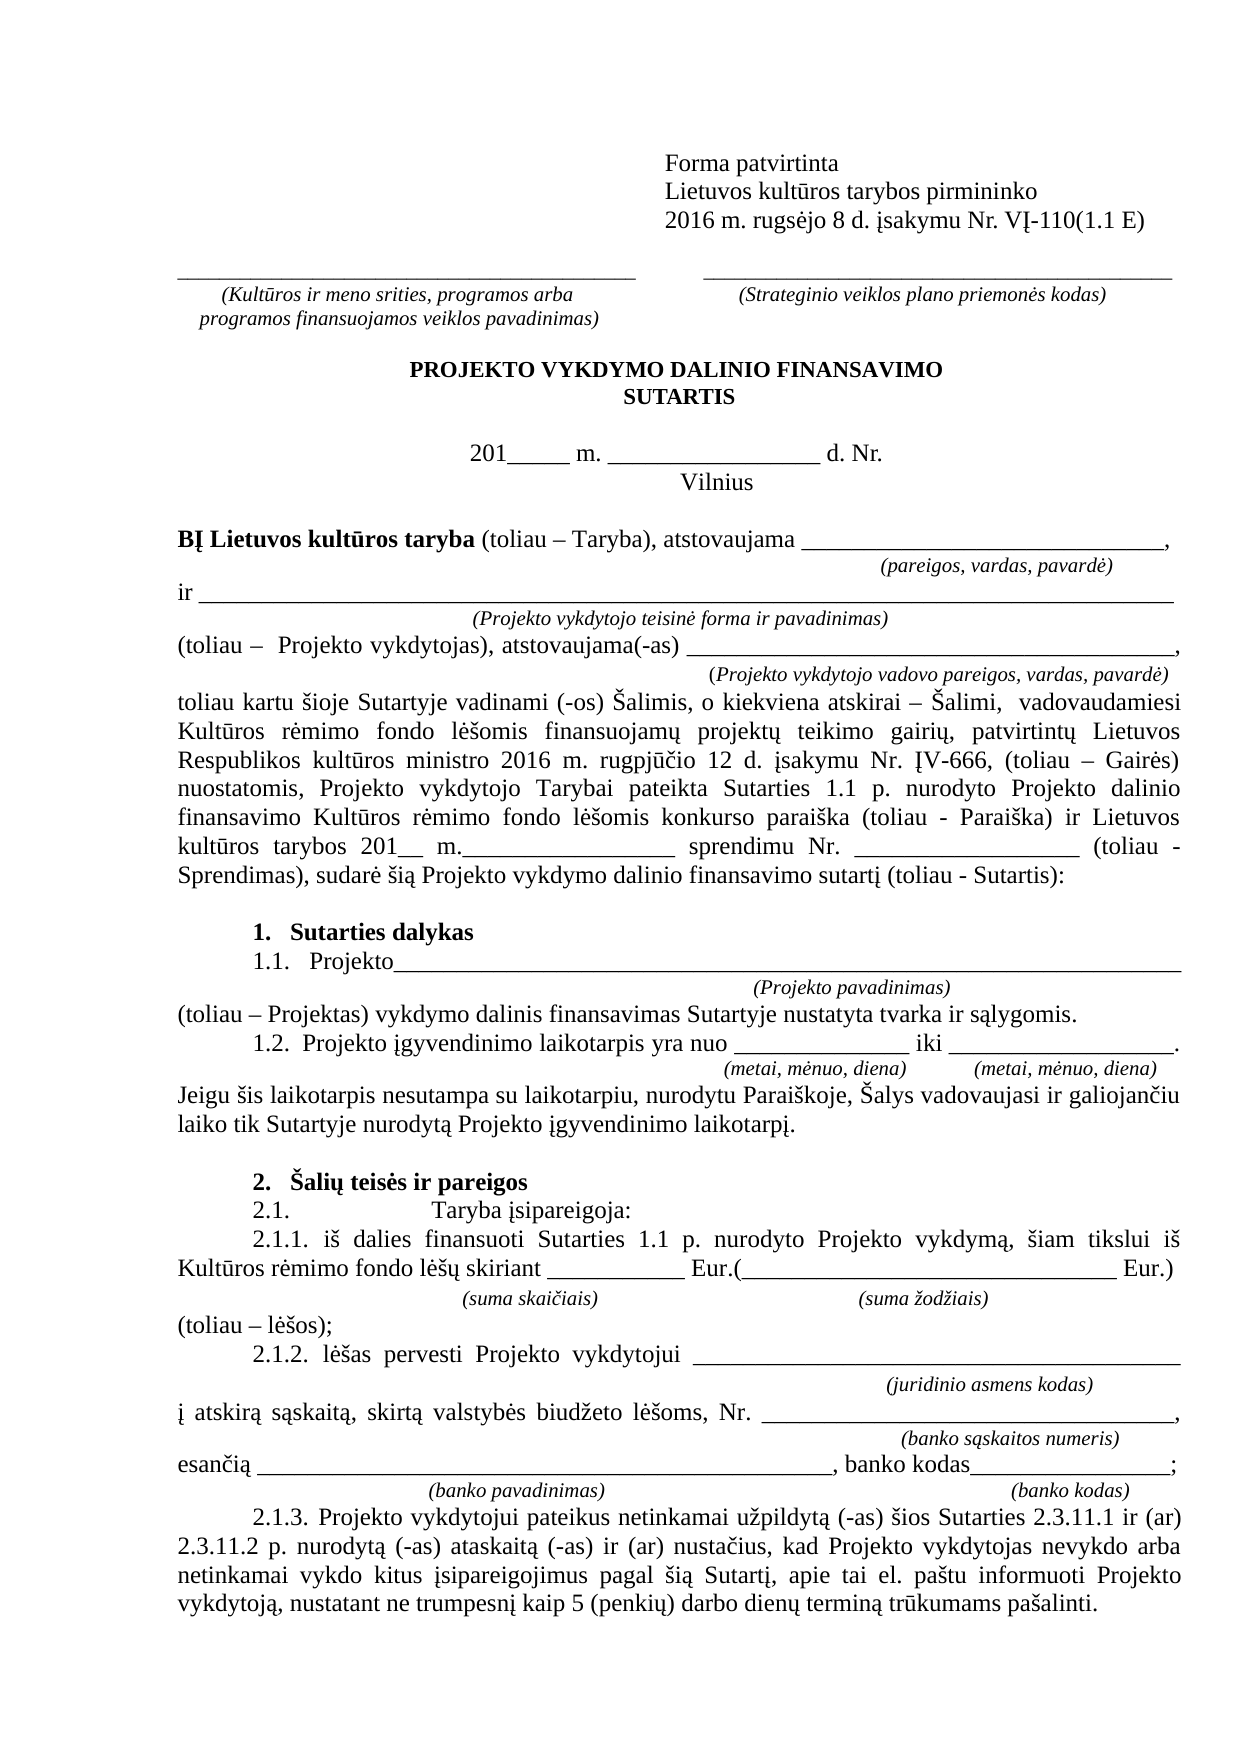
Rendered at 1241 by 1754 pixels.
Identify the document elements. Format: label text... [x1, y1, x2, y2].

text (suma skaičiais) (suma žodžiais) [252, 1282, 1181, 1310]
text BĮ Lietuvos kultūros taryba (toliau – Taryba), atstovaujama _____________________________, [177, 524, 1181, 553]
text (toliau – lėšos); [177, 1310, 1181, 1339]
text Lietuvos kultūros tarybos pirmininko [664, 176, 1181, 205]
text (toliau – Projektas) vykdymo dalinis finansavimas Sutartyje nustatyta tvarka ir sąlygomis. [177, 999, 1181, 1028]
text PROJEKTO VYKDYMO DALINIO FINANSAVIMO SUTARTIS [177, 356, 1181, 409]
text 2.1.3. Projekto vykdytojui pateikus netinkamai užpildytą (-as) šios Sutarties 2.3.11.1 ir (ar) 2.3.11.2 p. nurodytą (-as) ataskaitą (-as) ir (ar) nustačius, kad Projekto vykdytojas nevykdo arba netinkamai vykdo kitus įsipareigojimus pagal šią Sutartį, apie tai el. paštu informuoti Projekto vykdytoją, nustatant ne trumpesnį kaip 5 (penkių) darbo dienų terminą trūkumams pašalinti. [177, 1502, 1182, 1617]
text 2.1.2. lėšas pervesti Projekto vykdytojui _______________________________________ (juridinio asmens kodas) [252, 1339, 1181, 1397]
text 1. Sutarties dalykas [252, 917, 1181, 946]
text 2.1.1. iš dalies finansuoti Sutarties 1.1 p. nurodyto Projekto vykdymą, šiam tikslui iš Kultūros rėmimo fondo lėšų skiriant ___________ Eur.(______________________________ Eur.) [177, 1224, 1181, 1282]
text 201_____ m. _________________ d. Nr. [177, 438, 1181, 467]
text Jeigu šis laikotarpis nesutampa su laikotarpiu, nurodytu Paraiškoje, Šalys vadovaujasi ir galiojančiu laiko tik Sutartyje nurodytą Projekto įgyvendinimo laikotarpį. [177, 1080, 1181, 1138]
text programos finansuojamos veiklos pavadinimas) [177, 306, 1181, 330]
text toliau kartu šioje Sutartyje vadinami (-os) Šalimis, o kiekviena atskirai – Šalimi, vadovaudamiesi Kultūros rėmimo fondo lėšomis finansuojamų projektų teikimo gairių, patvirtintų Lietuvos Respublikos kultūros ministro 2016 m. rugpjūčio 12 d. įsakymu Nr. ĮV-666, (toliau – Gairės) nuostatomis, Projekto vykdytojo Tarybai pateikta Sutarties 1.1 p. nurodyto Projekto dalinio finansavimo Kultūros rėmimo fondo lėšomis konkurso paraiška (toliau - Paraiška) ir Lietuvos kultūros tarybos 201__ m._________________ sprendimu Nr. __________________ (toliau - Sprendimas), sudarė šią Projekto vykdymo dalinio finansavimo sutartį (toliau - Sutartis): [177, 687, 1181, 888]
text Forma patvirtinta [664, 148, 1181, 176]
text (Projekto vykdytojo teisinė forma ir pavadinimas) [192, 606, 1181, 630]
text 2. Šalių teisės ir pareigos [252, 1167, 1181, 1195]
text (pareigos, vardas, pavardė) [842, 553, 1181, 577]
text ir ______________________________________________________________________________ [177, 577, 1181, 606]
text 2016 m. rugsėjo 8 d. įsakymu Nr. VĮ-110(1.1 E) [177, 205, 1168, 234]
text 2.1. Taryba įsipareigoja: [252, 1195, 1181, 1224]
text ____________________________________________ _____________________________________________ [177, 258, 1181, 282]
text (toliau – Projekto vykdytojas), atstovaujama(-as) _______________________________________, (Projekto vykdytojo vadovo pareigos, vardas, pavardė) [177, 630, 1181, 687]
text (banko pavadinimas) (banko kodas) [428, 1478, 1181, 1502]
text 1.2. Projekto įgyvendinimo laikotarpis yra nuo ______________ iki __________________. (metai, mėnuo, diena) (metai, mėnuo, diena) [252, 1028, 1181, 1080]
text 1.1. Projekto_______________________________________________________________ (Projekto pavadinimas) [252, 946, 1181, 999]
text į atskirą sąskaitą, skirtą valstybės biudžeto lėšoms, Nr. _________________________________, (banko sąskaitos numeris) [177, 1397, 1181, 1449]
text esančią ______________________________________________, banko kodas________________; [177, 1449, 1181, 1478]
text (Kultūros ir meno srities, programos arba (Strateginio veiklos plano priemonės kodas) [177, 282, 1181, 306]
text Vilnius [177, 467, 1181, 495]
